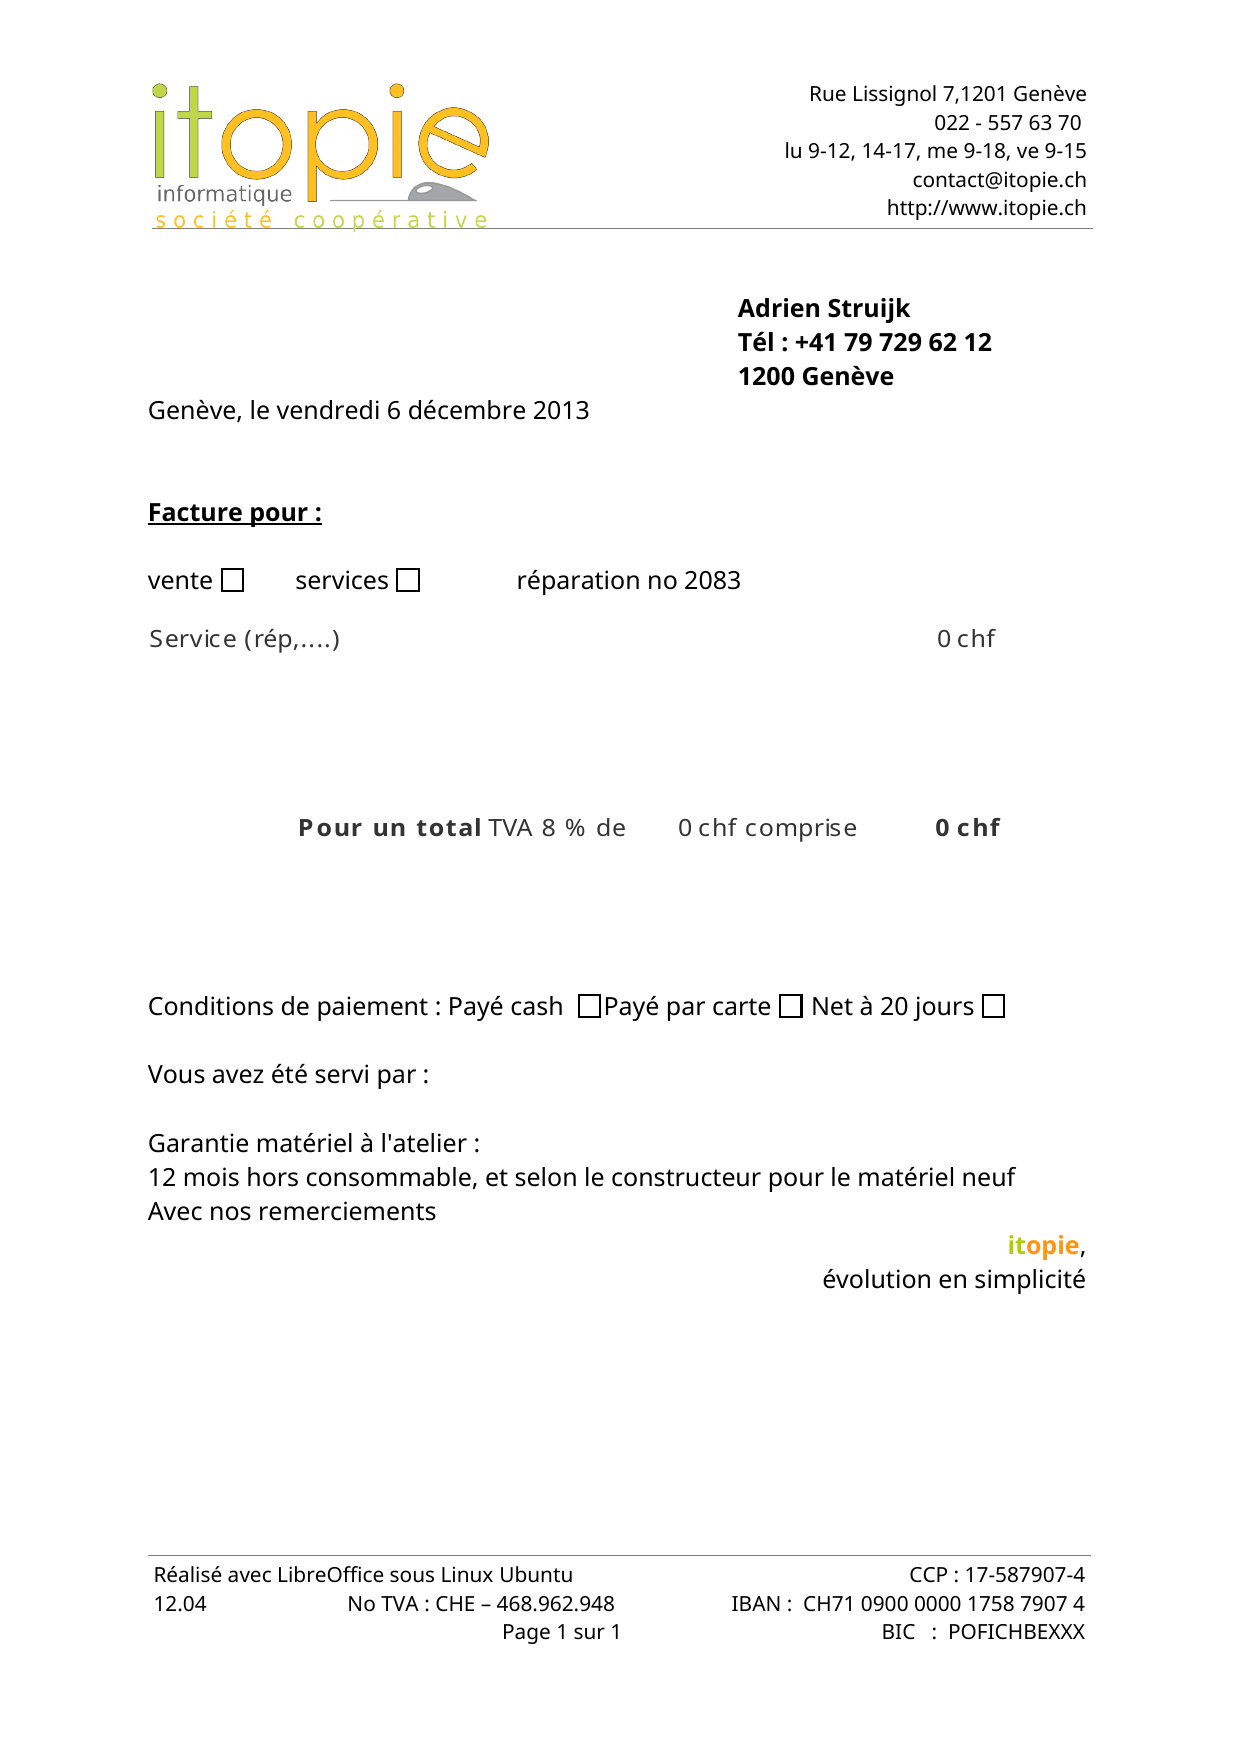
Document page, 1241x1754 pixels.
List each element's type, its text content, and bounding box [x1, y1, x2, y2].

text itopie, [148, 1227, 1093, 1262]
text Tél : +41 79 729 62 12 [148, 324, 1093, 358]
text Garantie matériel à l'atelier : [148, 1125, 1093, 1159]
text évolution en simplicité [148, 1262, 1093, 1296]
text vente services réparation no 2083 [148, 563, 1093, 597]
text Avec nos remerciements [148, 1193, 1093, 1227]
text Facture pour : [148, 495, 1093, 529]
text Genève, le vendredi 6 décembre 2013 [148, 392, 1093, 427]
text Vous avez été servi par : [148, 1057, 1093, 1091]
text Adrien Struijk [148, 290, 1093, 324]
text Conditions de paiement : Payé cash Payé par carte Net à 20 jours [148, 989, 1093, 1023]
picture [138, 72, 500, 244]
text 1200 Genève [148, 358, 1093, 392]
text 12 mois hors consommable, et selon le constructeur pour le matériel neuf [148, 1159, 1093, 1193]
